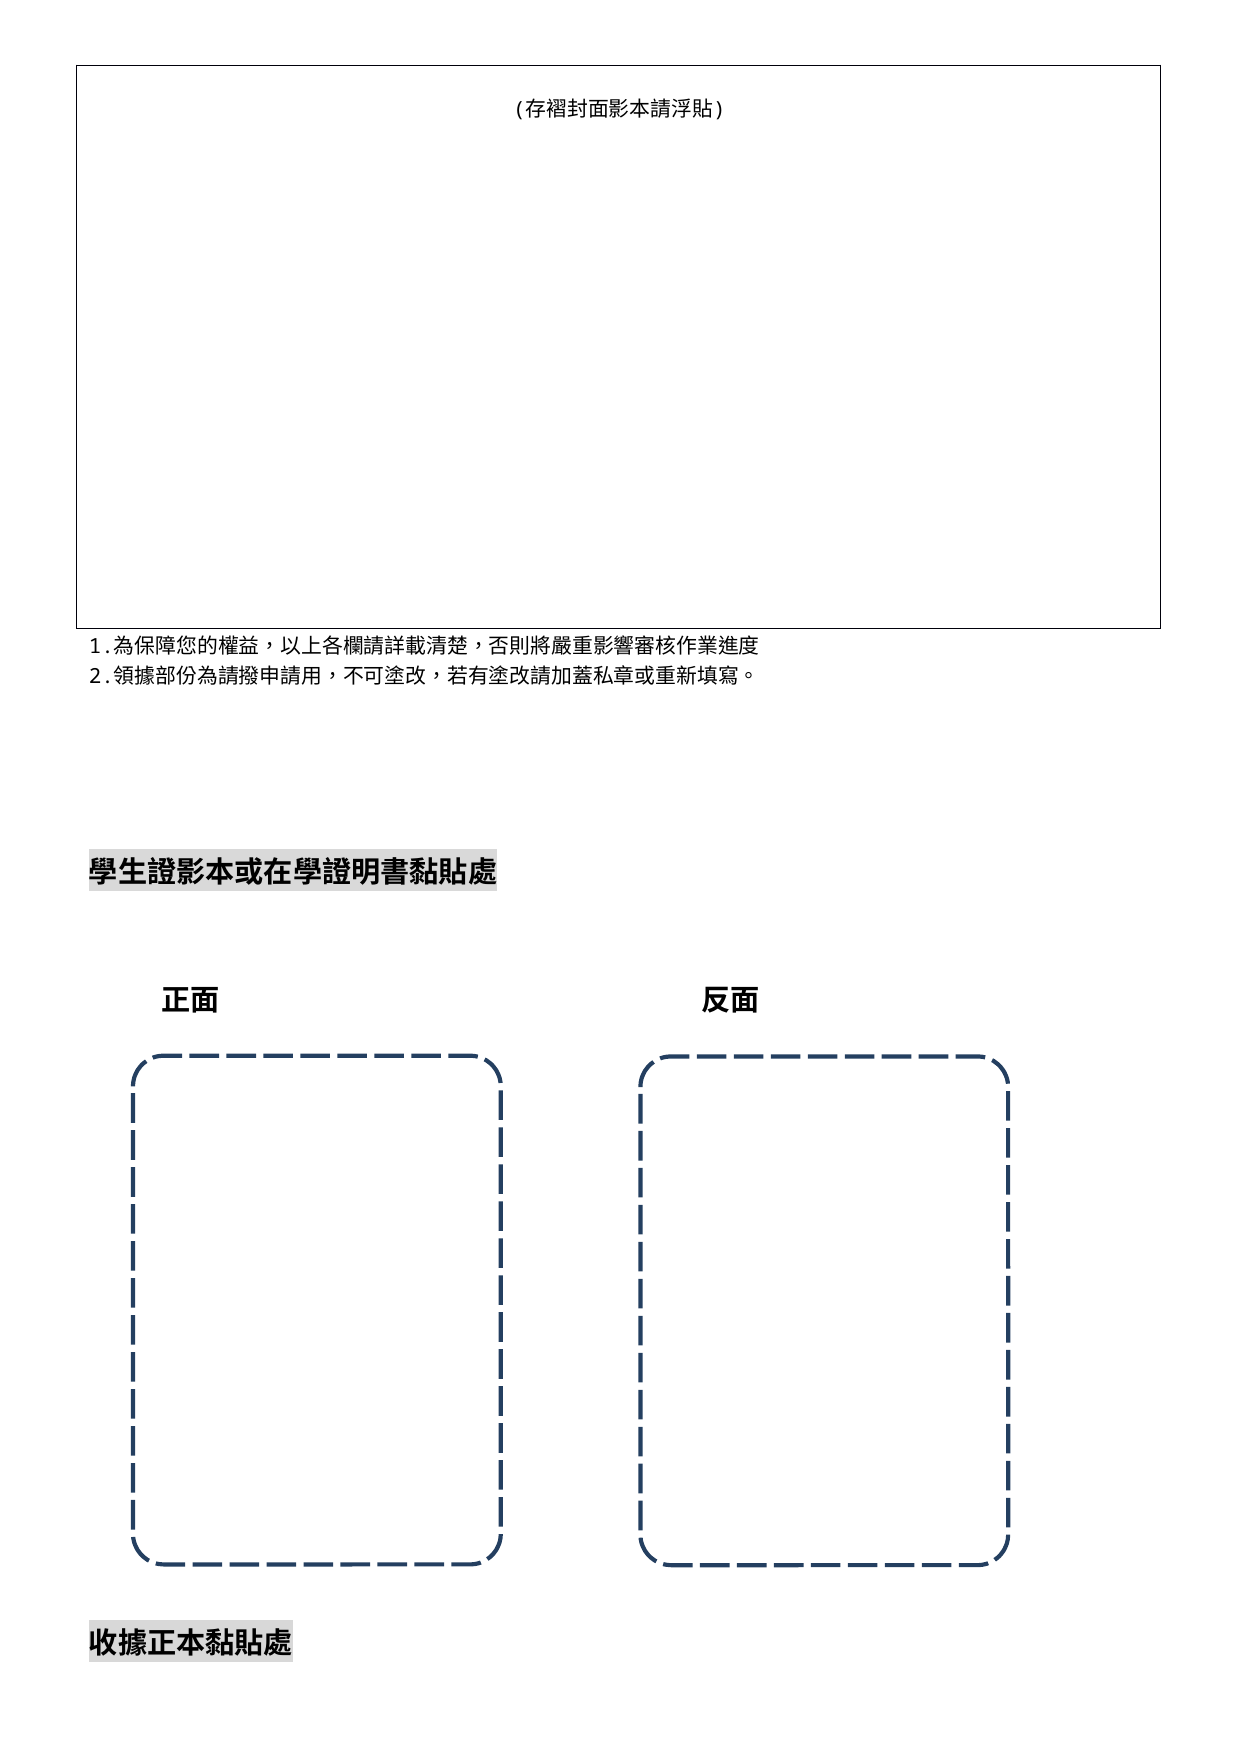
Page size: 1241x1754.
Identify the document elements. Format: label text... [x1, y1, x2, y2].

text 收據正本黏貼處 [89, 1620, 1240, 1662]
text 2.領據部份為請撥申請用，不可塗改，若有塗改請加蓋私章或重新填寫。 [89, 659, 1240, 690]
text 1.為保障您的權益，以上各欄請詳載清楚，否則將嚴重影響審核作業進度 [89, 629, 1240, 659]
text 正面 反面 [89, 977, 1240, 1019]
table_cell (存褶封面影本請浮貼) [77, 66, 1160, 628]
text 學生證影本或在學證明書黏貼處 [89, 848, 1240, 891]
